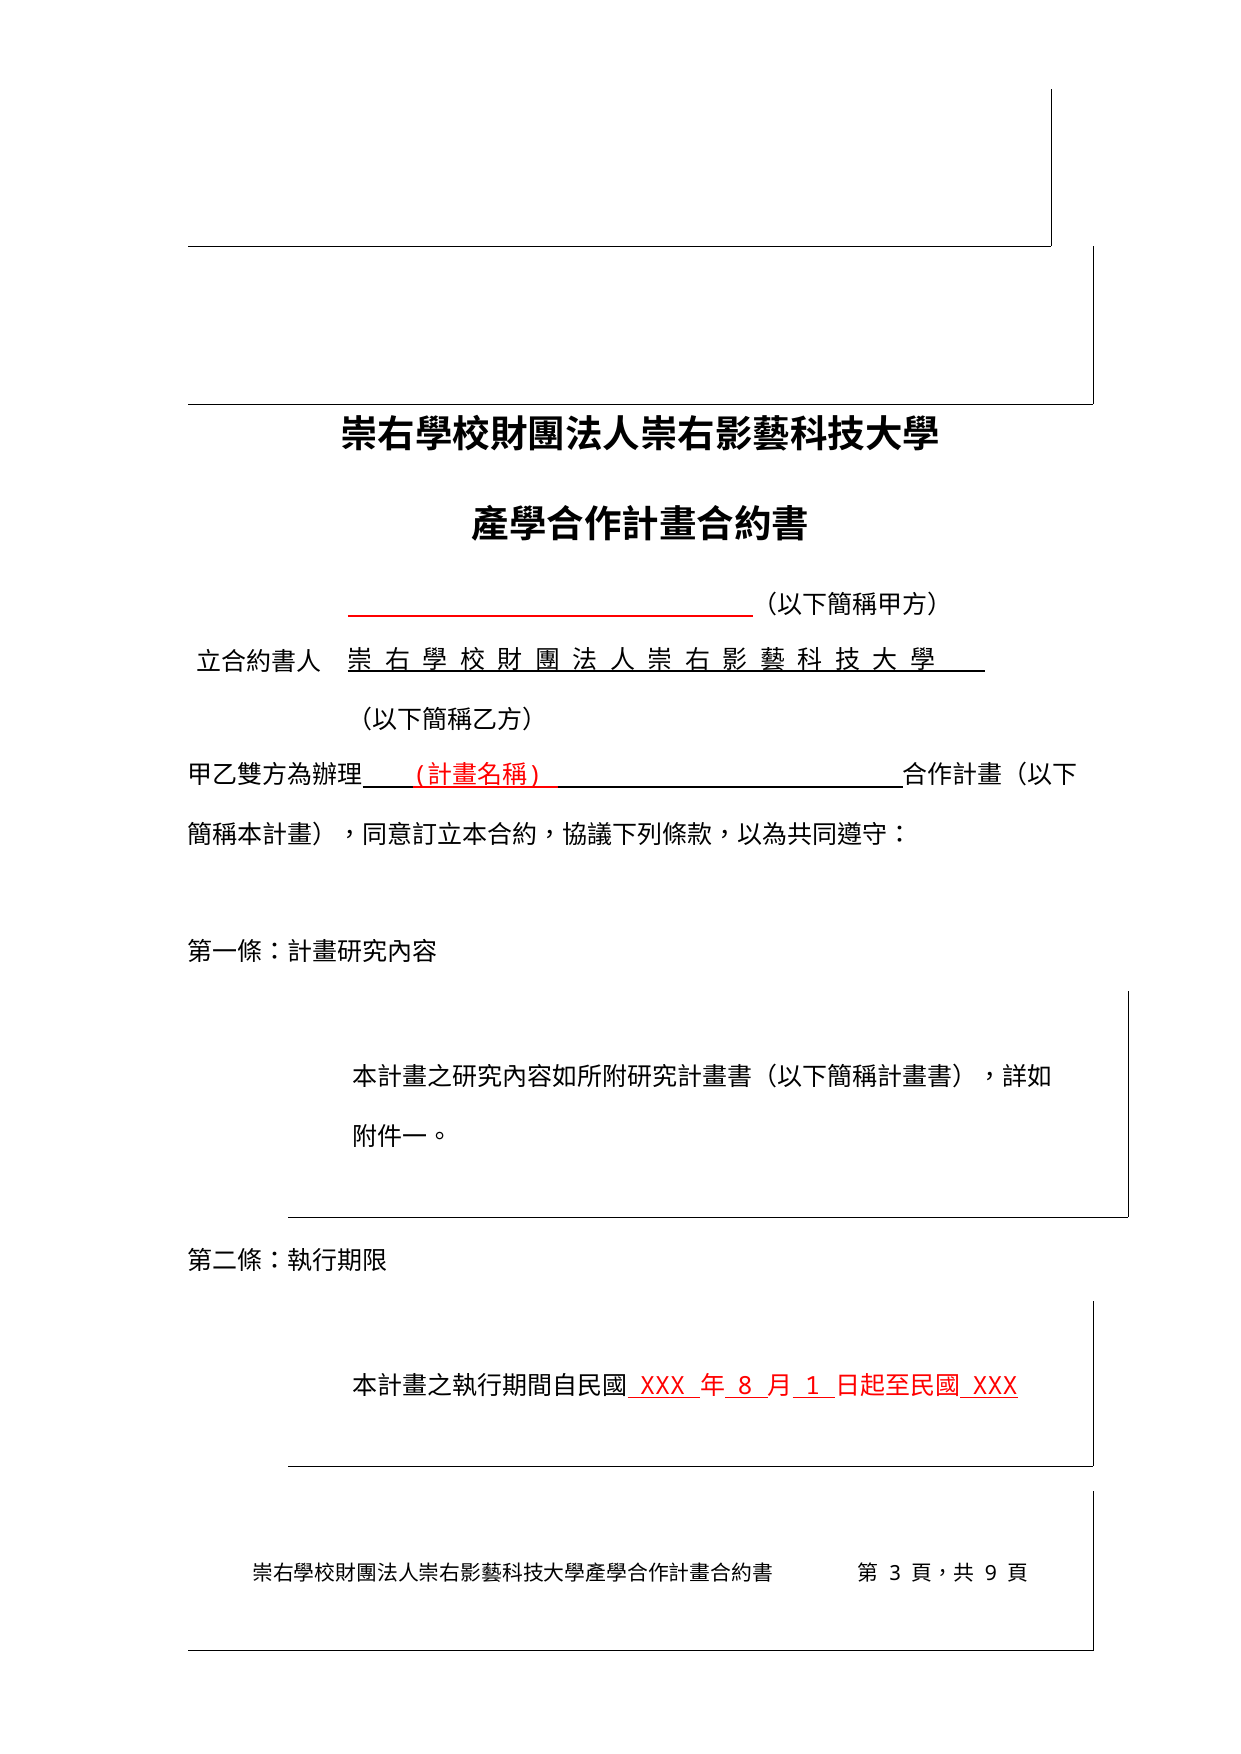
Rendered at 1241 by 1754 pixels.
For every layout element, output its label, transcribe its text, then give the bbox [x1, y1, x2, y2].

text 第二條：執行期限 [187, 1241, 1093, 1277]
text 崇右學校財團法人崇右影藝科技大學 [187, 404, 1093, 458]
text 本計畫之執行期間自民國 XXX 年 8 月 1 日起至民國 XXX [288, 1301, 1093, 1466]
text 本計畫之研究內容如所附研究計畫書（以下簡稱計畫書），詳如附件一。 [288, 991, 1128, 1217]
text 第一條：計畫研究內容 [187, 931, 1093, 968]
table_header 立合約書人 [180, 584, 336, 755]
text 甲乙雙方為辦理 (計畫名稱) 合作計畫（以下簡稱本計畫），同意訂立本合約，協議下列條款，以為共同遵守： [187, 755, 1093, 851]
table_cell 崇 右 學 校 財 團 法 人 崇 右 影 藝 科 技 大 學 （以下簡稱乙方） [336, 639, 1053, 755]
text 產學合作計畫合約書 [187, 494, 1093, 548]
table_header （以下簡稱甲方） [336, 584, 1053, 639]
